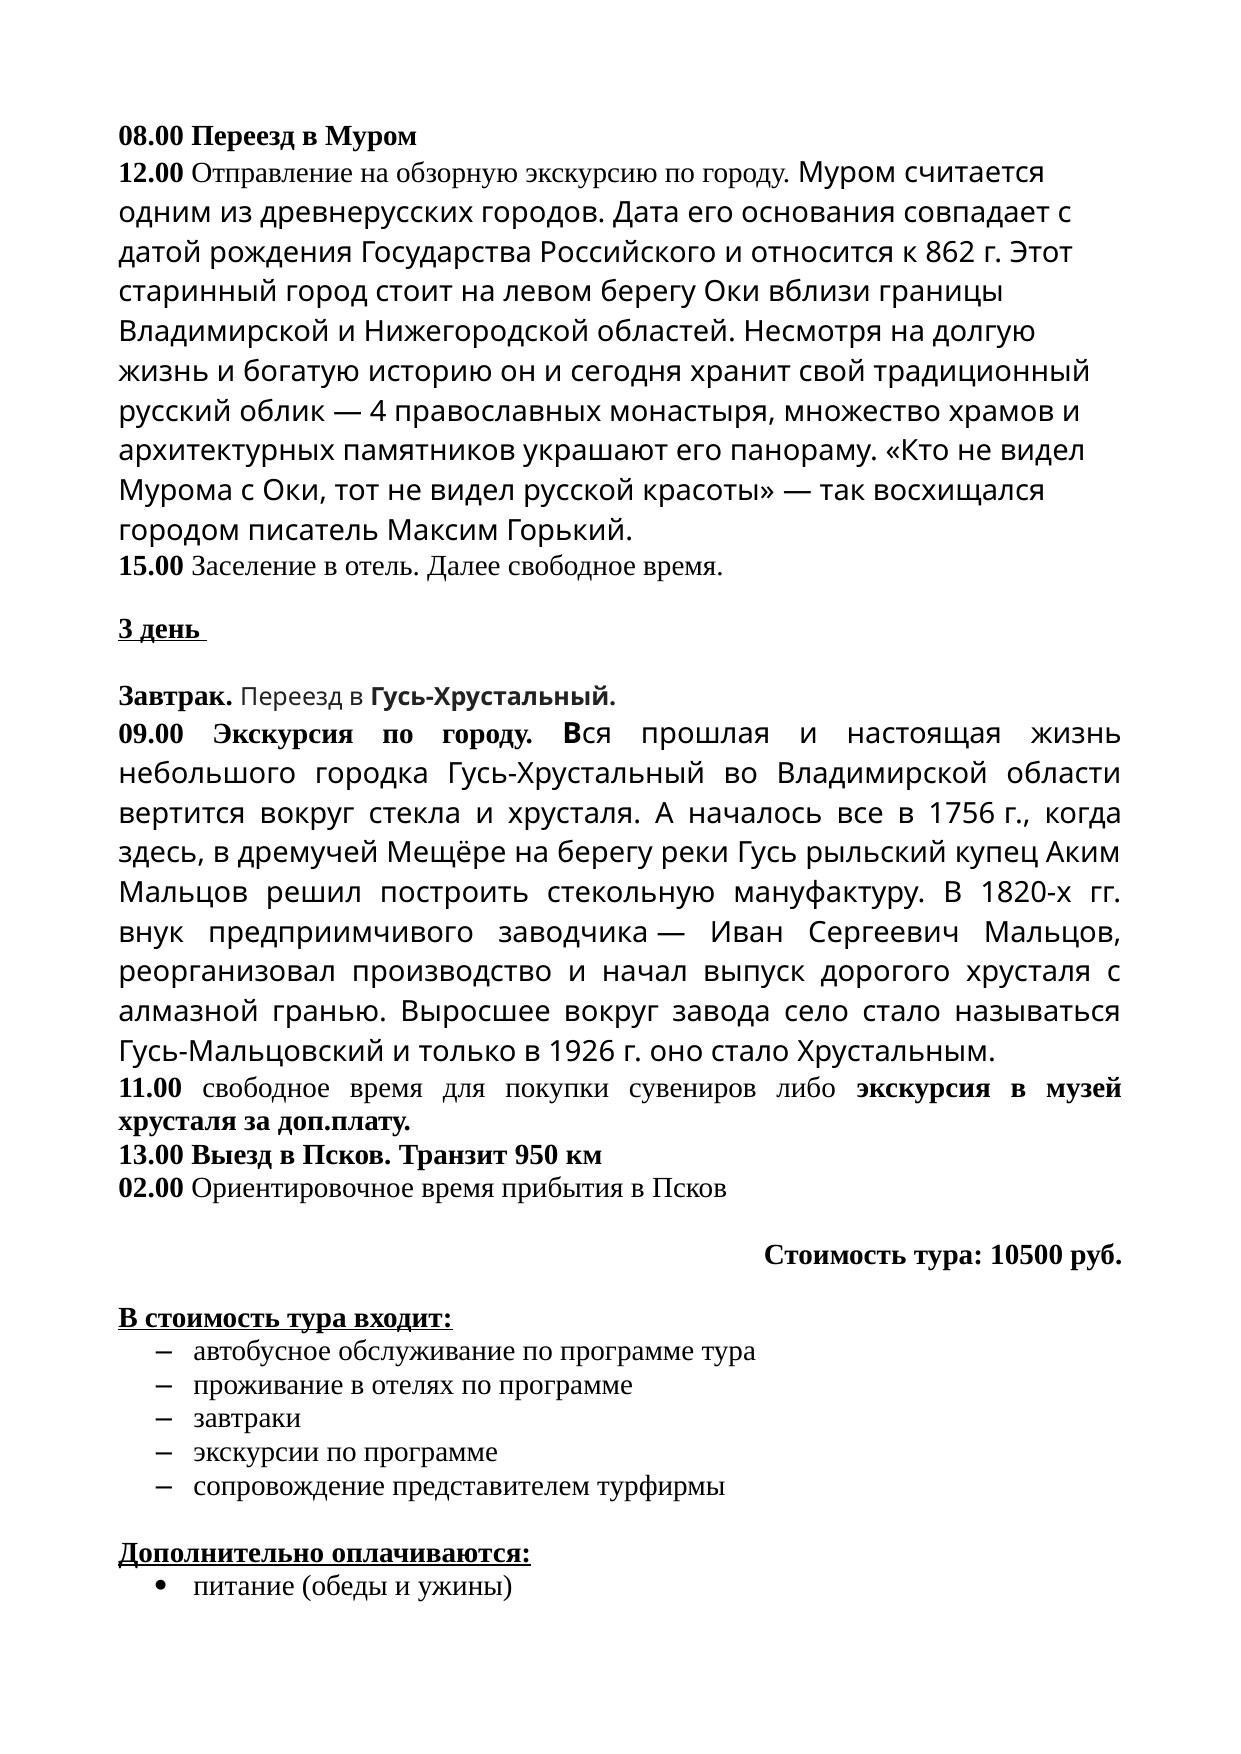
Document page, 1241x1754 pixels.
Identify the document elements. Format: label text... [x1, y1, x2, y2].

text Стоимость тура: 10500 руб. [118, 1237, 1122, 1271]
list проживание в отелях по программе [156, 1367, 1122, 1401]
text 11.00 свободное время для покупки сувениров либо экскурсия в музей хрусталя за доп.плату. [118, 1070, 1122, 1137]
text 09.00 Экскурсия по городу. Вся прошлая и настоящая жизнь небольшого городка Гусь-Хрустальный во Владимирской области вертится вокруг стекла и хрусталя. А началось все в 1756 г., когда здесь, в дремучей Мещёре на берегу реки Гусь рыльский купец Аким Мальцов решил построить стекольную мануфактуру. В 1820-х гг. внук предприимчивого заводчика — Иван Сергеевич Мальцов, реорганизовал производство и начал выпуск дорогого хрусталя с алмазной гранью. Выросшее вокруг завода село стало называться Гусь-Мальцовский и только в 1926 г. оно стало Хрустальным. [118, 712, 1122, 1070]
list экскурсии по программе [156, 1434, 1122, 1468]
text Дополнительно оплачиваются: [118, 1535, 1122, 1568]
text 13.00 Выезд в Псков. Транзит 950 км 02.00 Ориентировочное время прибытия в Псков [118, 1137, 1122, 1204]
list сопровождение представителем турфирмы [156, 1468, 1122, 1501]
list завтраки [156, 1401, 1122, 1434]
text В стоимость тура входит: [118, 1300, 1122, 1333]
text Завтрак. Переезд в Гусь-Хрустальный. [118, 644, 1122, 712]
text 08.00 Переезд в Муром 12.00 Отправление на обзорную экскурсию по городу. Муром считается одним из древнерусских городов. Дата его основания совпадает с датой рождения Государства Российского и относится к 862 г. Этот старинный город стоит на левом берегу Оки вблизи границы Владимирской и Нижегородской областей. Несмотря на долгую жизнь и богатую историю он и сегодня хранит свой традиционный русский облик — 4 православных монастыря, множество храмов и архитектурных памятников украшают его панораму. «Кто не видел Мурома с Оки, тот не видел русской красоты» — так восхищался городом писатель Максим Горький. 15.00 Заселение в отель. Далее свободное время. [118, 118, 1122, 611]
list питание (обеды и ужины) [156, 1568, 1122, 1602]
list автобусное обслуживание по программе тура [156, 1333, 1122, 1367]
text 3 день [118, 611, 1122, 644]
